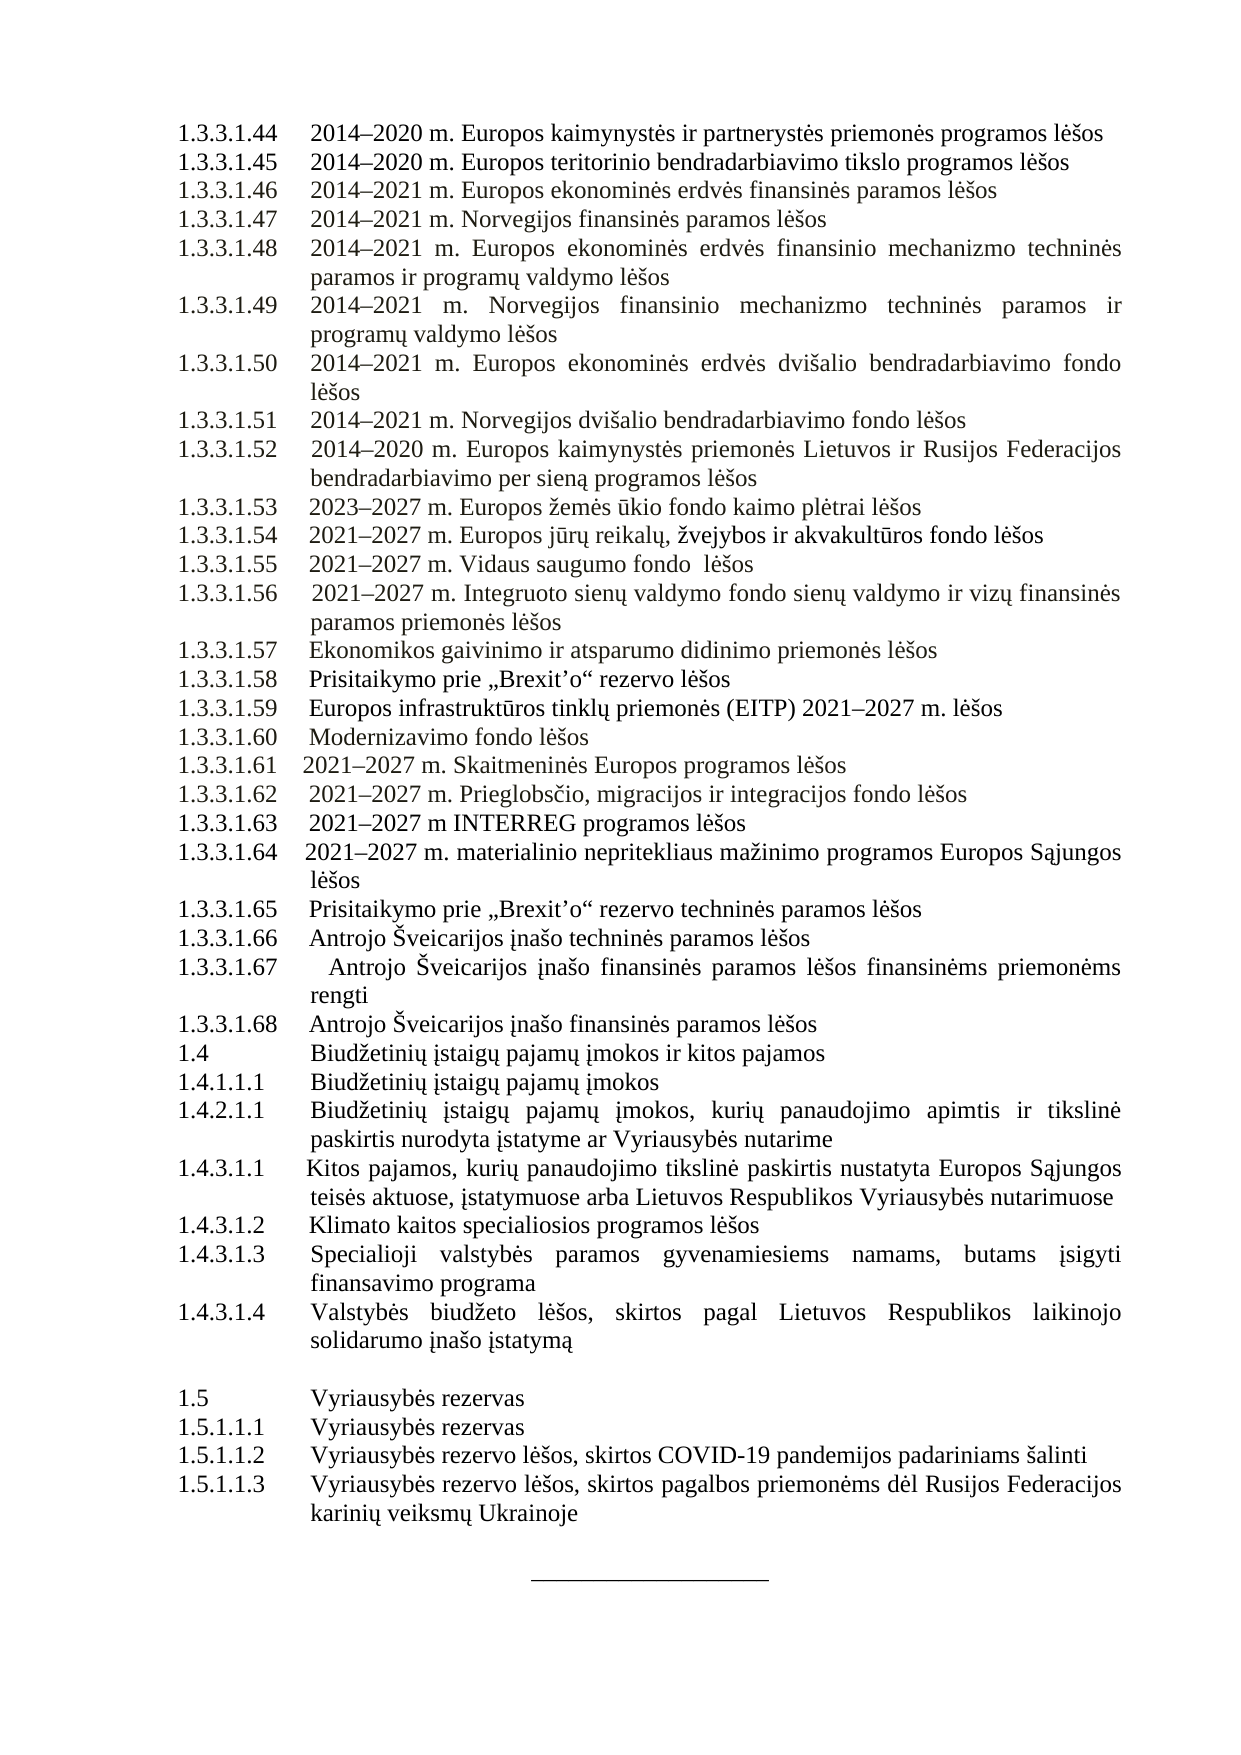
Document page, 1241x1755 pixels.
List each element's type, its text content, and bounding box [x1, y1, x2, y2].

text 1.3.3.1.44 2014–2020 m. Europos kaimynystės ir partnerystės priemonės programos lėšos [177, 118, 1122, 147]
text 1.3.3.1.60 Modernizavimo fondo lėšos [177, 722, 1122, 751]
text 1.3.3.1.47 2014–2021 m. Norvegijos finansinės paramos lėšos [177, 204, 1122, 233]
text 1.5.1.1.3 Vyriausybės rezervo lėšos, skirtos pagalbos priemonėms dėl Rusijos Federacijos karinių veiksmų Ukrainoje [177, 1469, 1122, 1527]
text 1.3.3.1.45 2014–2020 m. Europos teritorinio bendradarbiavimo tikslo programos lėšos [177, 147, 1122, 176]
text 1.5.1.1.2 Vyriausybės rezervo lėšos, skirtos COVID-19 pandemijos padariniams šalinti [177, 1441, 1122, 1469]
text 1.3.3.1.66 Antrojo Šveicarijos įnašo techninės paramos lėšos [177, 923, 1122, 952]
text 1.4.1.1.1 Biudžetinių įstaigų pajamų įmokos [177, 1067, 1122, 1096]
text 1.5 Vyriausybės rezervas [177, 1383, 1122, 1412]
text 1.3.3.1.63 2021–2027 m INTERREG programos lėšos [177, 808, 1122, 837]
text 1.4.3.1.4 Valstybės biudžeto lėšos, skirtos pagal Lietuvos Respublikos laikinojo solidarumo įnašo įstatymą [177, 1297, 1122, 1354]
text 1.3.3.1.61 2021–2027 m. Skaitmeninės Europos programos lėšos [177, 751, 1122, 779]
text 1.3.3.1.53 2023–2027 m. Europos žemės ūkio fondo kaimo plėtrai lėšos [177, 492, 1122, 521]
text 1.4 Biudžetinių įstaigų pajamų įmokos ir kitos pajamos [177, 1038, 1122, 1067]
text 1.4.3.1.2 Klimato kaitos specialiosios programos lėšos [177, 1211, 1122, 1239]
text 1.3.3.1.56 2021–2027 m. Integruoto sienų valdymo fondo sienų valdymo ir vizų finansinės paramos priemonės lėšos [177, 578, 1122, 636]
text ___________________ [177, 1556, 1122, 1584]
text 1.3.3.1.50 2014–2021 m. Europos ekonominės erdvės dvišalio bendradarbiavimo fondo lėšos [177, 348, 1122, 406]
text 1.3.3.1.65 Prisitaikymo prie „Brexit’o“ rezervo techninės paramos lėšos [177, 894, 1122, 923]
text 1.3.3.1.49 2014–2021 m. Norvegijos finansinio mechanizmo techninės paramos ir programų valdymo lėšos [177, 291, 1122, 348]
text 1.3.3.1.54 2021–2027 m. Europos jūrų reikalų, žvejybos ir akvakultūros fondo lėšos [177, 521, 1122, 549]
text 1.3.3.1.68 Antrojo Šveicarijos įnašo finansinės paramos lėšos [177, 1009, 1122, 1038]
text 1.3.3.1.57 Ekonomikos gaivinimo ir atsparumo didinimo priemonės lėšos [177, 636, 1122, 664]
text 1.5.1.1.1 Vyriausybės rezervas [177, 1412, 1122, 1441]
text 1.4.2.1.1 Biudžetinių įstaigų pajamų įmokos, kurių panaudojimo apimtis ir tikslinė paskirtis nurodyta įstatyme ar Vyriausybės nutarime [177, 1096, 1122, 1153]
text 1.3.3.1.62 2021–2027 m. Prieglobsčio, migracijos ir integracijos fondo lėšos [177, 779, 1122, 808]
text 1.3.3.1.46 2014–2021 m. Europos ekonominės erdvės finansinės paramos lėšos [177, 176, 1122, 204]
text 1.3.3.1.59 Europos infrastruktūros tinklų priemonės (EITP) 2021–2027 m. lėšos [177, 693, 1122, 722]
text 1.3.3.1.55 2021–2027 m. Vidaus saugumo fondo lėšos [177, 549, 1122, 578]
text 1.4.3.1.1 Kitos pajamos, kurių panaudojimo tikslinė paskirtis nustatyta Europos Sąjungos teisės aktuose, įstatymuose arba Lietuvos Respublikos Vyriausybės nutarimuose [177, 1153, 1122, 1211]
text 1.3.3.1.51 2014–2021 m. Norvegijos dvišalio bendradarbiavimo fondo lėšos [177, 406, 1122, 434]
text 1.3.3.1.58 Prisitaikymo prie „Brexit’o“ rezervo lėšos [177, 664, 1122, 693]
text 1.3.3.1.52 2014–2020 m. Europos kaimynystės priemonės Lietuvos ir Rusijos Federacijos bendradarbiavimo per sieną programos lėšos [177, 434, 1122, 492]
text 1.3.3.1.48 2014–2021 m. Europos ekonominės erdvės finansinio mechanizmo techninės paramos ir programų valdymo lėšos [177, 233, 1122, 291]
text 1.4.3.1.3 Specialioji valstybės paramos gyvenamiesiems namams, butams įsigyti finansavimo programa [177, 1239, 1122, 1297]
text 1.3.3.1.67 Antrojo Šveicarijos įnašo finansinės paramos lėšos finansinėms priemonėms rengti [177, 952, 1122, 1009]
text 1.3.3.1.64 2021–2027 m. materialinio nepritekliaus mažinimo programos Europos Sąjungos lėšos [177, 837, 1122, 894]
